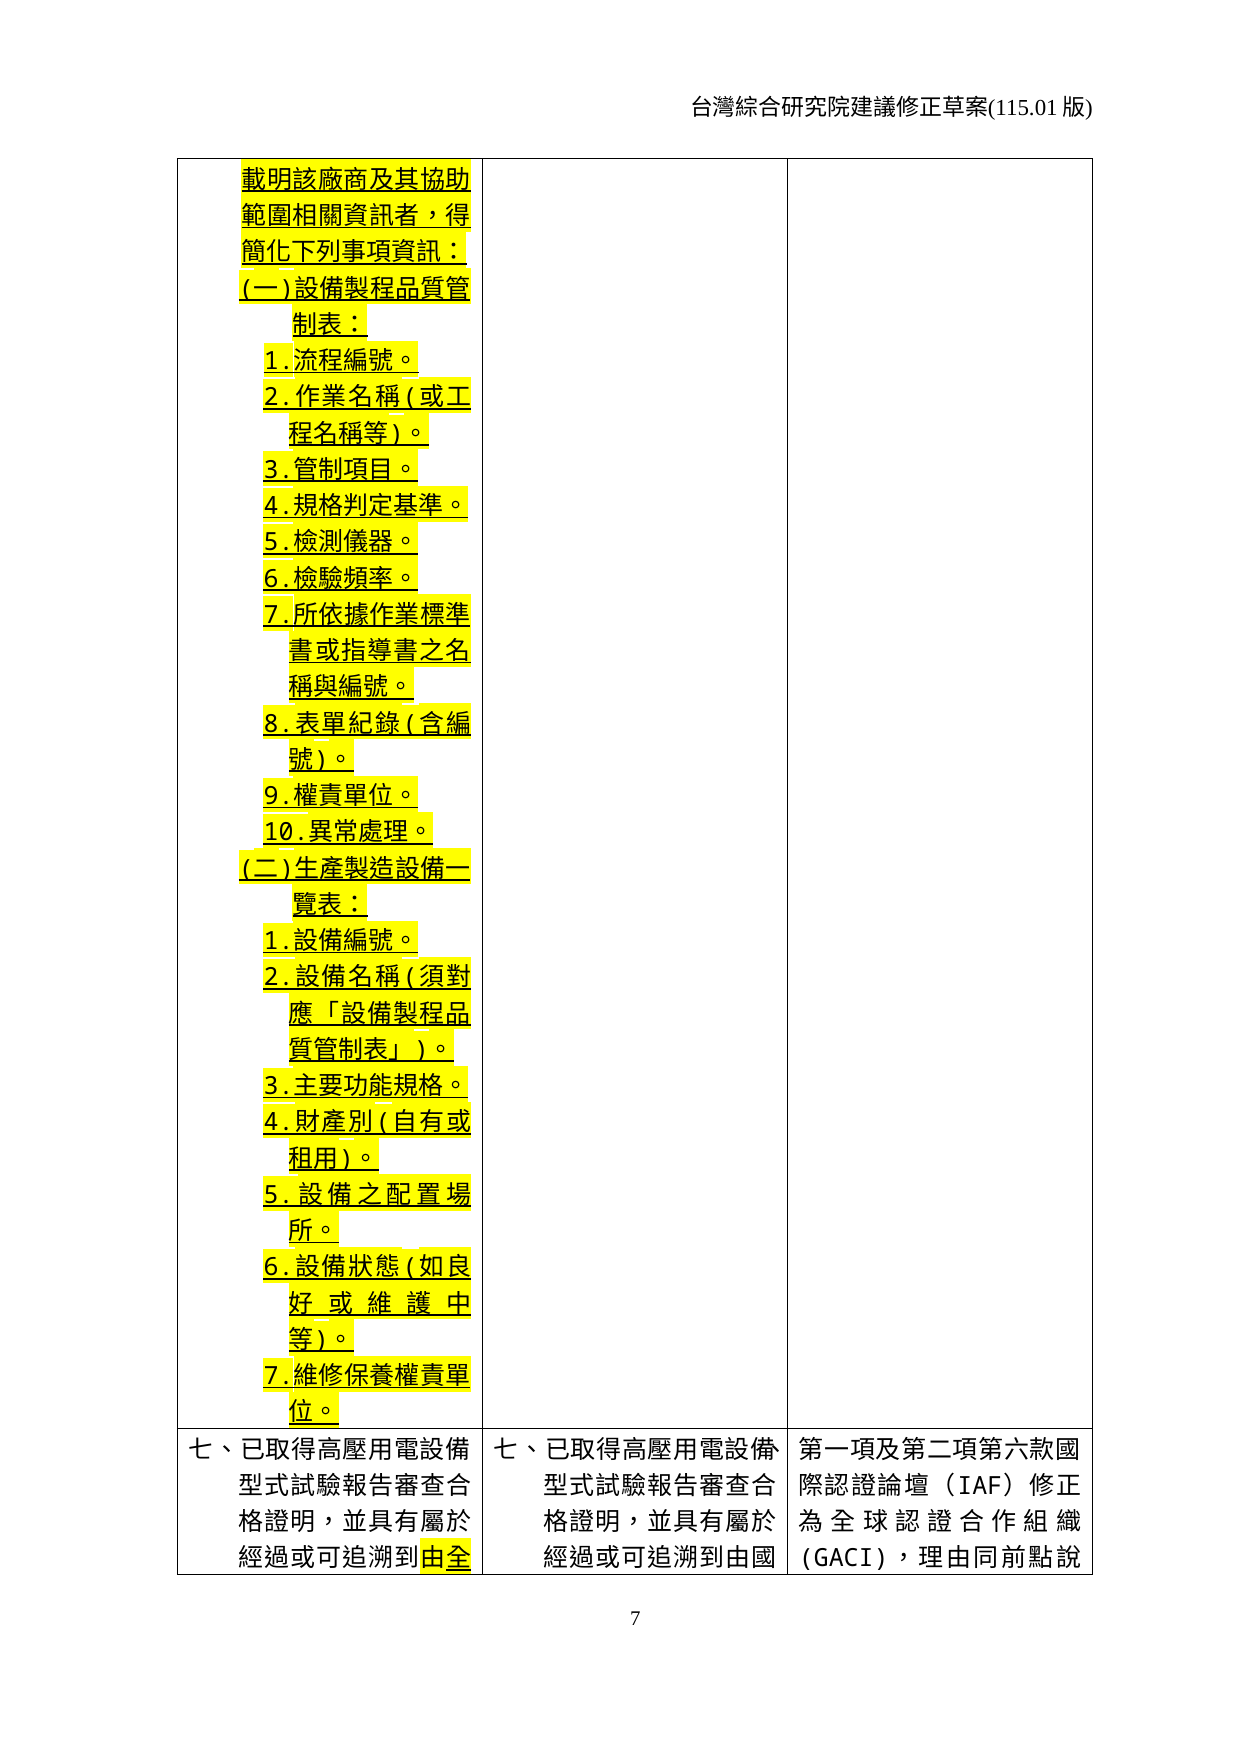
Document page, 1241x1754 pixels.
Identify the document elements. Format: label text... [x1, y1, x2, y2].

table_cell 七、已取得高壓用電設備型式試驗報告審查合格證明，並具有屬於經過或可追溯到由國 [483, 1429, 787, 1574]
table_cell 第一項及第二項第六款國際認證論壇（IAF）修正為全球認證合作組織(GACI)，理由同前點說 [788, 1429, 1092, 1574]
table_cell 載明該廠商及其協助範圍相關資訊者，得簡化下列事項資訊： (一)設備製程品質管制表： 1.流程編號。 2.作業名稱(或工程名稱等)。 3.管制項目。 4.規格判定基準。 5.檢測儀器。 6.檢驗頻率。 7.所依據作業標準書或指導書之名稱與編號。 8.表單紀錄(含編號)。 9.權責單位。 10.異常處理。 (二)生產製造設備一覽表： 1.設備編號。 2.設備名稱(須對應「設備製程品質管制表」)。 3.主要功能規格。 4.財產別(自有或租用)。 5.設備之配置場所。 6.設備狀態(如良好或維護中等)。 7.維修保養權責單位。 [178, 159, 482, 1428]
table_cell 六、申請認可為原製造廠家者，應為在其所在國依法設立登記之工廠，並應具備下列資格之一： (一)已建立CNS17025制度或ISO / IEC 17025制度，並取得TAF或國外認證機構有關高壓用電設備出廠試驗之認證。 (二)取得國際實驗室認證聯盟（以下簡稱ILAC）或國際短路試驗聯盟（以下簡稱STL）有關高壓用電設備出廠試驗之認可。 依前項申請原製造廠家認可者，應檢附下列文件，向能源署申請，並由本部核發認可登記證： (一)申請書（附表五）。 (二)符合前項資格之證明文件。 (三)試驗設備之名稱與測試範圍一覽表、檢測能力證明文件及設備配置圖。試驗設備有應校正者，應檢附校正報告。 (四)CNS 17025或ISO / IEC17025之品質管理一覽表。 (五)申請項目之代表性出廠試驗報告。 (六)原認可登記證；第一次申請者得免附。 [483, 159, 787, 1428]
table_cell 第一項修正說明如下： 第一款所稱之國外認證機構應具有國際公信力及專業性，須經主管機關調查評估後，廠家始得以該機構之認證來申請認可，爰增訂相關規定，以資明確。 第二款配合國際實驗室認證聯盟(ILAC)與國際認證論壇(IAF) 整合成立為國際單一認證組織稱為全球認證合作組織(Global Accreditation Cooperation Incorporated)，簡稱為GACI，爰作文字修正。 第二項修正說明如下： 第一款調整附表編號連結所屬點次，以利規定適用。 新增第三款，以確認廠家有管控製造品質之作為，及確實有相關生產設備可從事製造。現行規定第三款至第六款配合調整款次。 現行規定第三款移列至第四款，後段增訂校正報告須符合計量追溯要求，理由同第五點說明一(二)。 新增第三項，使廠家檢附之設備製程品質管制表及生產製造設備一覽表內容，足以佐證其產製能力。 [788, 159, 1092, 1428]
table_cell 七、已取得高壓用電設備型式試驗報告審查合格證明，並具有屬於經過或可追溯到由全 [178, 1429, 482, 1574]
